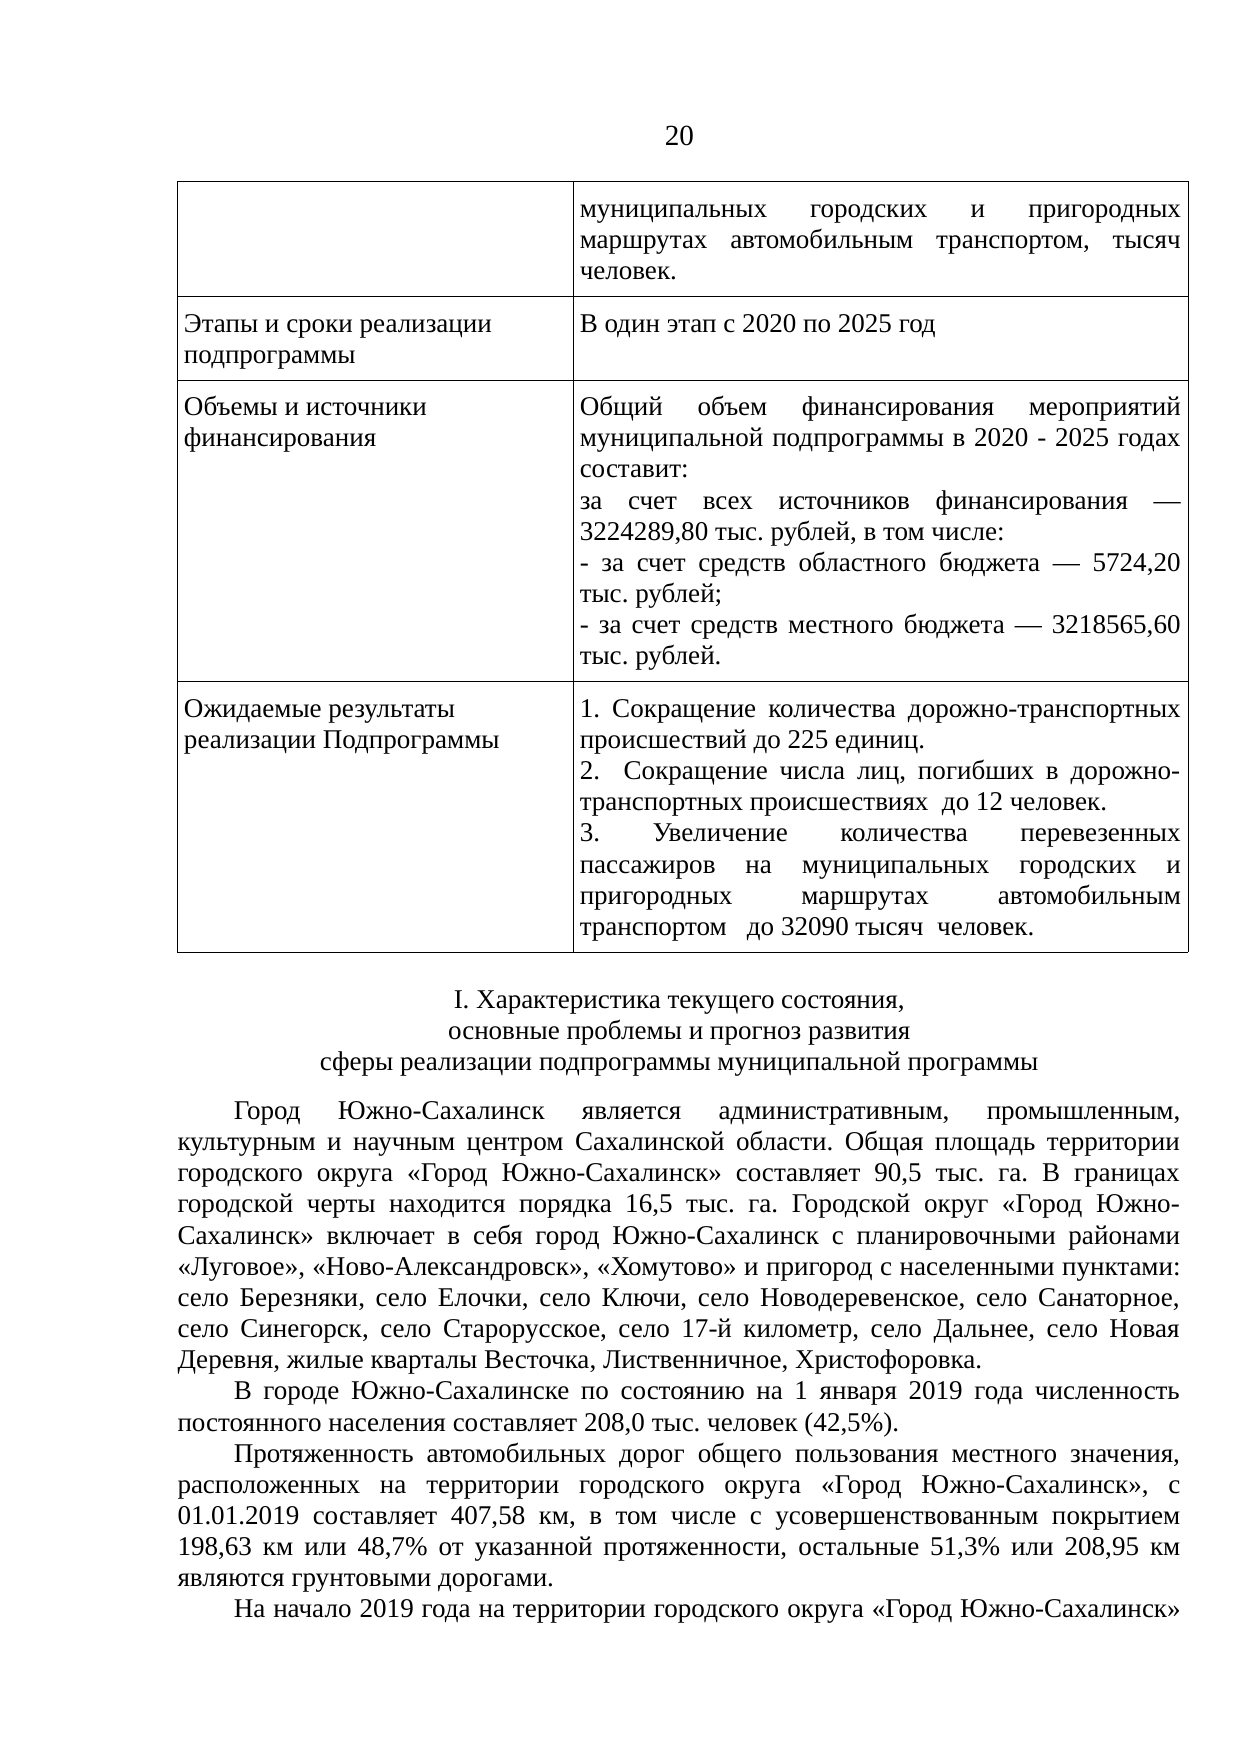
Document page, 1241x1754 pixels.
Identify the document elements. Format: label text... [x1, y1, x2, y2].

table_cell 1. Сокращение количества дорожно-транспортных происшествий до 225 единиц. 2. Сокращение числа лиц, погибших в дорожно-транспортных происшествиях до 12 человек. 3. Увеличение количества перевезенных пассажиров на муниципальных городских и пригородных маршрутах автомобильным транспортом до 32090 тысяч человек. [574, 682, 1188, 952]
text Город Южно-Сахалинск является административным, промышленным, культурным и научным центром Сахалинской области. Общая площадь территории городского округа «Город Южно-Сахалинск» составляет 90,5 тыс. га. В границах городской черты находится порядка 16,5 тыс. га. Городской округ «Город Южно-Сахалинск» включает в себя город Южно-Сахалинск с планировочными районами «Луговое», «Ново-Александровск», «Хомутово» и пригород с населенными пунктами: село Березняки, село Елочки, село Ключи, село Новодеревенское, село Санаторное, село Синегорск, село Старорусское, село 17-й километр, село Дальнее, село Новая Деревня, жилые кварталы Весточка, Лиственничное, Христофоровка. [177, 1094, 1181, 1374]
text Протяженность автомобильных дорог общего пользования местного значения, расположенных на территории городского округа «Город Южно-Сахалинск», с 01.01.2019 составляет 407,58 км, в том числе с усовершенствованным покрытием 198,63 км или 48,7% от указанной протяженности, остальные 51,3% или 208,95 км являются грунтовыми дорогами. [177, 1437, 1181, 1592]
subtitle I. Характеристика текущего состояния, [177, 983, 1181, 1014]
table_cell [178, 182, 573, 296]
table_cell Объемы и источники финансирования [178, 381, 573, 681]
table_cell В один этап с 2020 по 2025 год [574, 297, 1188, 379]
text На начало 2019 года на территории городского округа «Город Южно-Сахалинск» [177, 1592, 1181, 1624]
text В городе Южно-Сахалинске по состоянию на 1 января 2019 года численность постоянного населения составляет 208,0 тыс. человек (42,5%). [177, 1374, 1181, 1437]
table_cell муниципальных городских и пригородных маршрутах автомобильным транспортом, тысяч человек. [574, 182, 1188, 296]
table_cell Общий объем финансирования мероприятий муниципальной подпрограммы в 2020 - 2025 годах составит: за счет всех источников финансирования — 3224289,80 тыс. рублей, в том числе: - за счет средств областного бюджета — 5724,20 тыс. рублей; - за счет средств местного бюджета — 3218565,60 тыс. рублей. [574, 381, 1188, 681]
table_cell Этапы и сроки реализации подпрограммы [178, 297, 573, 379]
table_cell Ожидаемые результаты реализации Подпрограммы [178, 682, 573, 952]
subtitle сферы реализации подпрограммы муниципальной программы [177, 1045, 1181, 1076]
text основные проблемы и прогноз развития [177, 1014, 1181, 1045]
